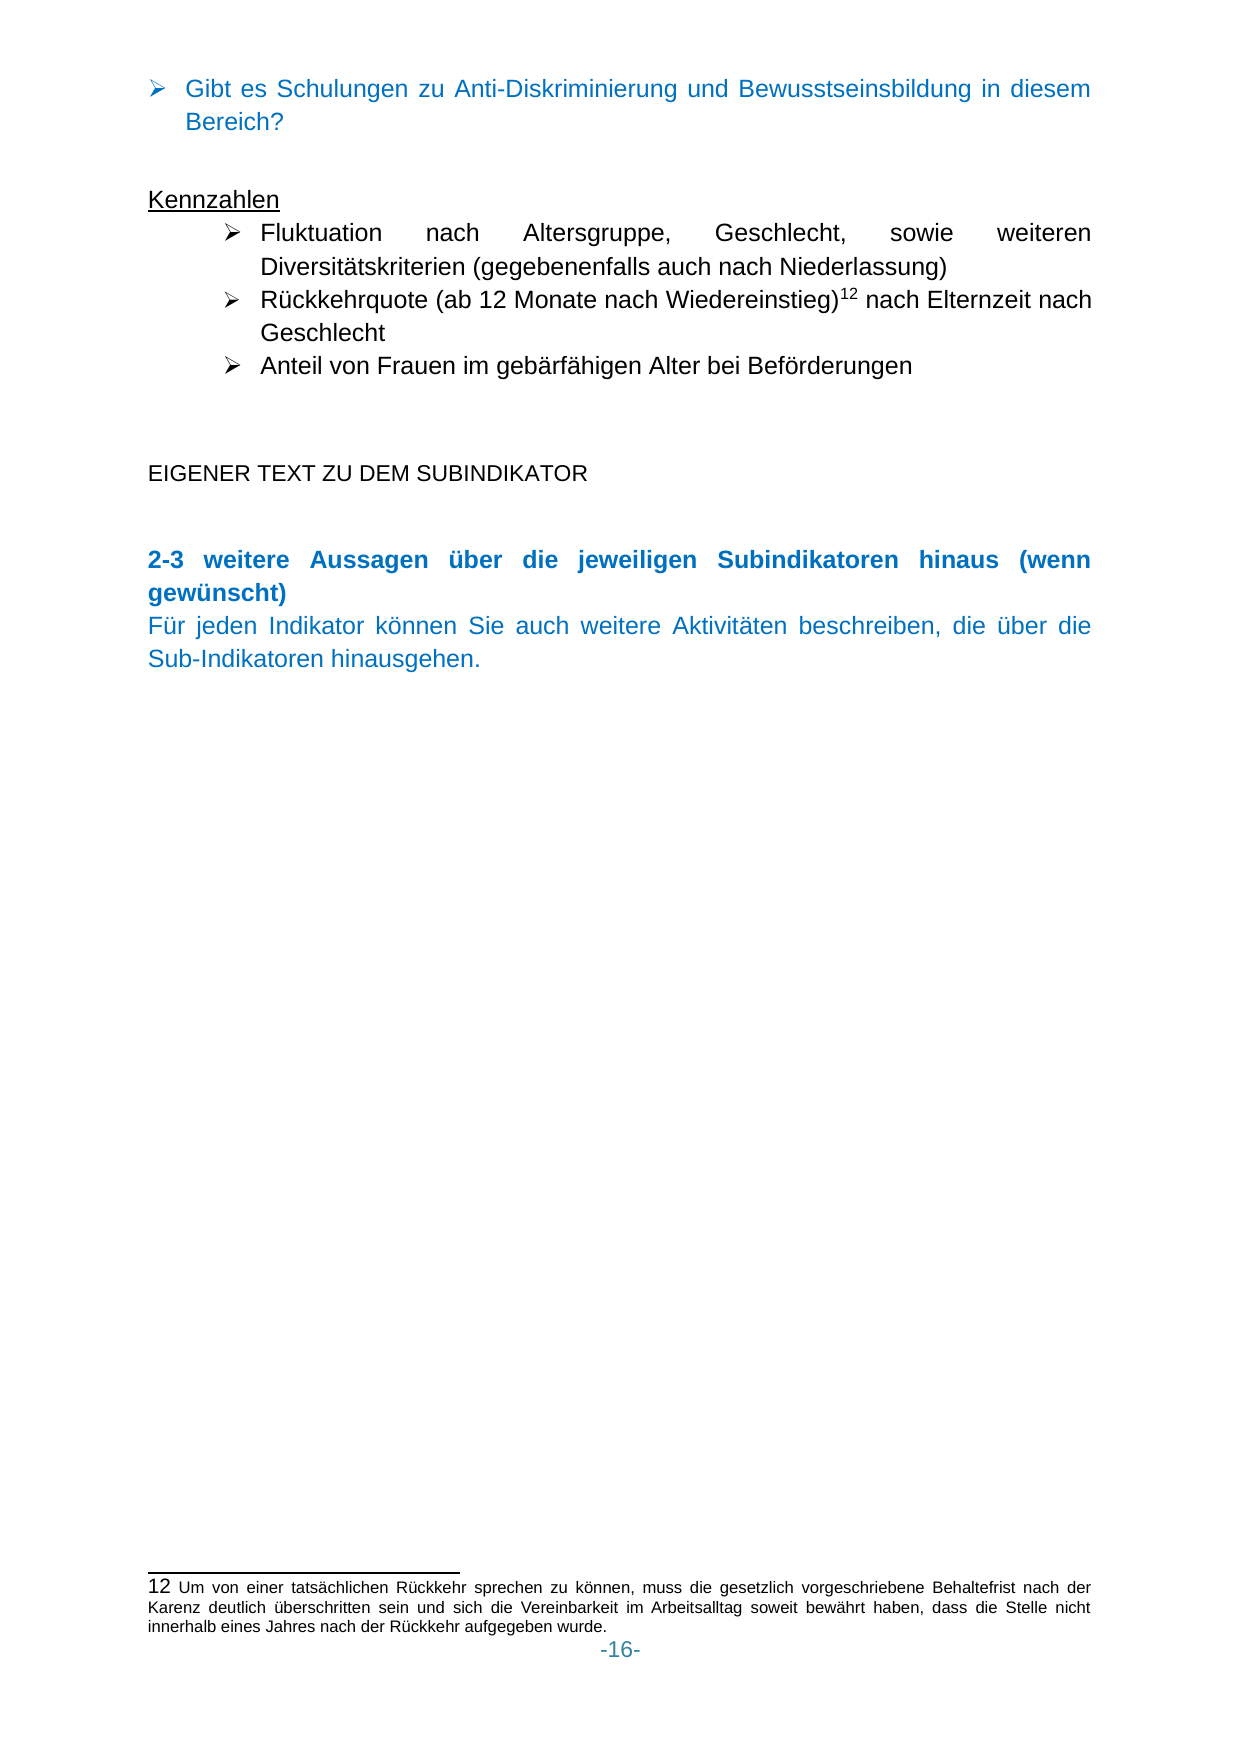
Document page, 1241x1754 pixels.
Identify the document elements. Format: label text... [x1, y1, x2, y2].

list Um von einer tatsächlichen Rückkehr sprechen zu können, muss die gesetzlich vorgeschriebene Behaltefrist nach der Karenz deutlich überschritten sein und sich die Vereinbarkeit im Arbeitsalltag soweit bewährt haben, dass die Stelle nicht innerhalb eines Jahres nach der Rückkehr aufgegeben wurde. [148, 1573, 1093, 1636]
text EIGENER TEXT ZU DEM SUBINDIKATOR [148, 459, 1093, 486]
list Anteil von Frauen im gebärfähigen Alter bei Beförderungen [223, 351, 1093, 379]
text Für jeden Indikator können Sie auch weitere Aktivitäten beschreiben, die über die Sub-Indikatoren hinausgehen. [148, 611, 1093, 673]
text Kennzahlen [148, 185, 1093, 214]
text 2-3 weitere Aussagen über die jeweiligen Subindikatoren hinaus (wenn gewünscht) [148, 545, 1093, 607]
list Rückkehrquote (ab 12 Monate nach Wiedereinstieg) nach Elternzeit nach Geschlecht [223, 284, 1093, 346]
list Fluktuation nach Altersgruppe, Geschlecht, sowie weiteren Diversitätskriterien (gegebenenfalls auch nach Niederlassung) [223, 218, 1093, 280]
list Gibt es Schulungen zu Anti-Diskriminierung und Bewusstseinsbildung in diesem Bereich? [148, 74, 1093, 136]
